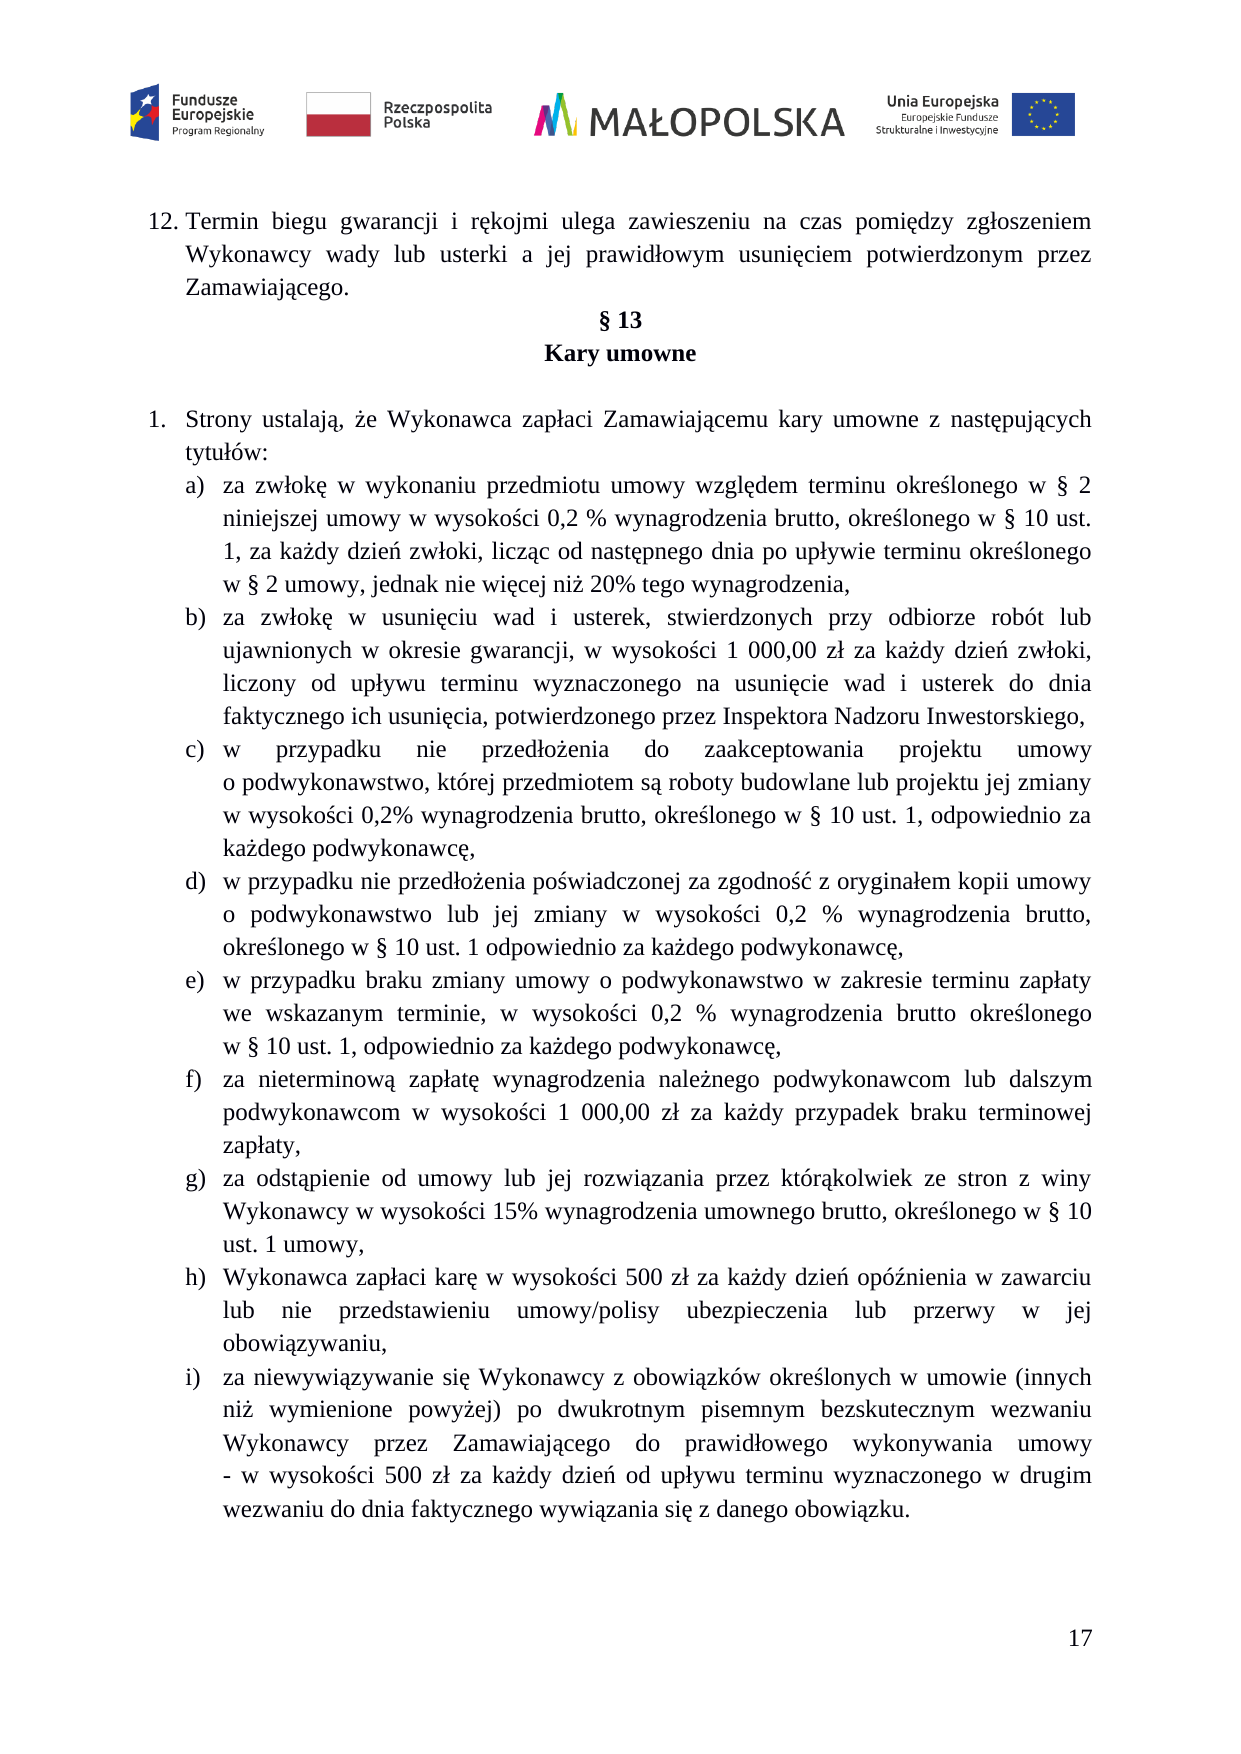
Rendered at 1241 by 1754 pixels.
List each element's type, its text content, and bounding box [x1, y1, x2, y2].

list Termin biegu gwarancji i rękojmi ulega zawieszeniu na czas pomiędzy zgłoszeniem Wykonawcy wady lub usterki a jej prawidłowym usunięciem potwierdzonym przez Zamawiającego. [148, 206, 1093, 301]
list za niewywiązywanie się Wykonawcy z obowiązków określonych w umowie (innych niż wymienione powyżej) po dwukrotnym pisemnym bezskutecznym wezwaniu Wykonawcy przez Zamawiającego do prawidłowego wykonywania umowy - w wysokości 500 zł za każdy dzień od upływu terminu wyznaczonego w drugim wezwaniu do dnia faktycznego wywiązania się z danego obowiązku. [185, 1362, 1093, 1522]
picture [130, 83, 1075, 141]
list za zwłokę w wykonaniu przedmiotu umowy względem terminu określonego w § 2 niniejszej umowy w wysokości 0,2 % wynagrodzenia brutto, określonego w § 10 ust. 1, za każdy dzień zwłoki, licząc od następnego dnia po upływie terminu określonego w § 2 umowy, jednak nie więcej niż 20% tego wynagrodzenia, [185, 470, 1093, 598]
list za nieterminową zapłatę wynagrodzenia należnego podwykonawcom lub dalszym podwykonawcom w wysokości 1 000,00 zł za każdy przypadek braku terminowej zapłaty, [185, 1064, 1093, 1159]
text Kary umowne [148, 338, 1093, 367]
list w przypadku nie przedłożenia poświadczonej za zgodność z oryginałem kopii umowy o podwykonawstwo lub jej zmiany w wysokości 0,2 % wynagrodzenia brutto, określonego w § 10 ust. 1 odpowiednio za każdego podwykonawcę, [185, 866, 1093, 961]
list Wykonawca zapłaci karę w wysokości 500 zł za każdy dzień opóźnienia w zawarciu lub nie przedstawieniu umowy/polisy ubezpieczenia lub przerwy w jej obowiązywaniu, [185, 1262, 1093, 1357]
list Strony ustalają, że Wykonawca zapłaci Zamawiającemu kary umowne z następujących tytułów: [148, 404, 1093, 466]
list za odstąpienie od umowy lub jej rozwiązania przez którąkolwiek ze stron z winy Wykonawcy w wysokości 15% wynagrodzenia umownego brutto, określonego w § 10 ust. 1 umowy, [185, 1163, 1093, 1258]
list w przypadku braku zmiany umowy o podwykonawstwo w zakresie terminu zapłaty we wskazanym terminie, w wysokości 0,2 % wynagrodzenia brutto określonego w § 10 ust. 1, odpowiednio za każdego podwykonawcę, [185, 965, 1093, 1060]
text § 13 [148, 305, 1093, 334]
list w przypadku nie przedłożenia do zaakceptowania projektu umowy o podwykonawstwo, której przedmiotem są roboty budowlane lub projektu jej zmiany w wysokości 0,2% wynagrodzenia brutto, określonego w § 10 ust. 1, odpowiednio za każdego podwykonawcę, [185, 734, 1093, 862]
list za zwłokę w usunięciu wad i usterek, stwierdzonych przy odbiorze robót lub ujawnionych w okresie gwarancji, w wysokości 1 000,00 zł za każdy dzień zwłoki, liczony od upływu terminu wyznaczonego na usunięcie wad i usterek do dnia faktycznego ich usunięcia, potwierdzonego przez Inspektora Nadzoru Inwestorskiego, [185, 602, 1093, 730]
